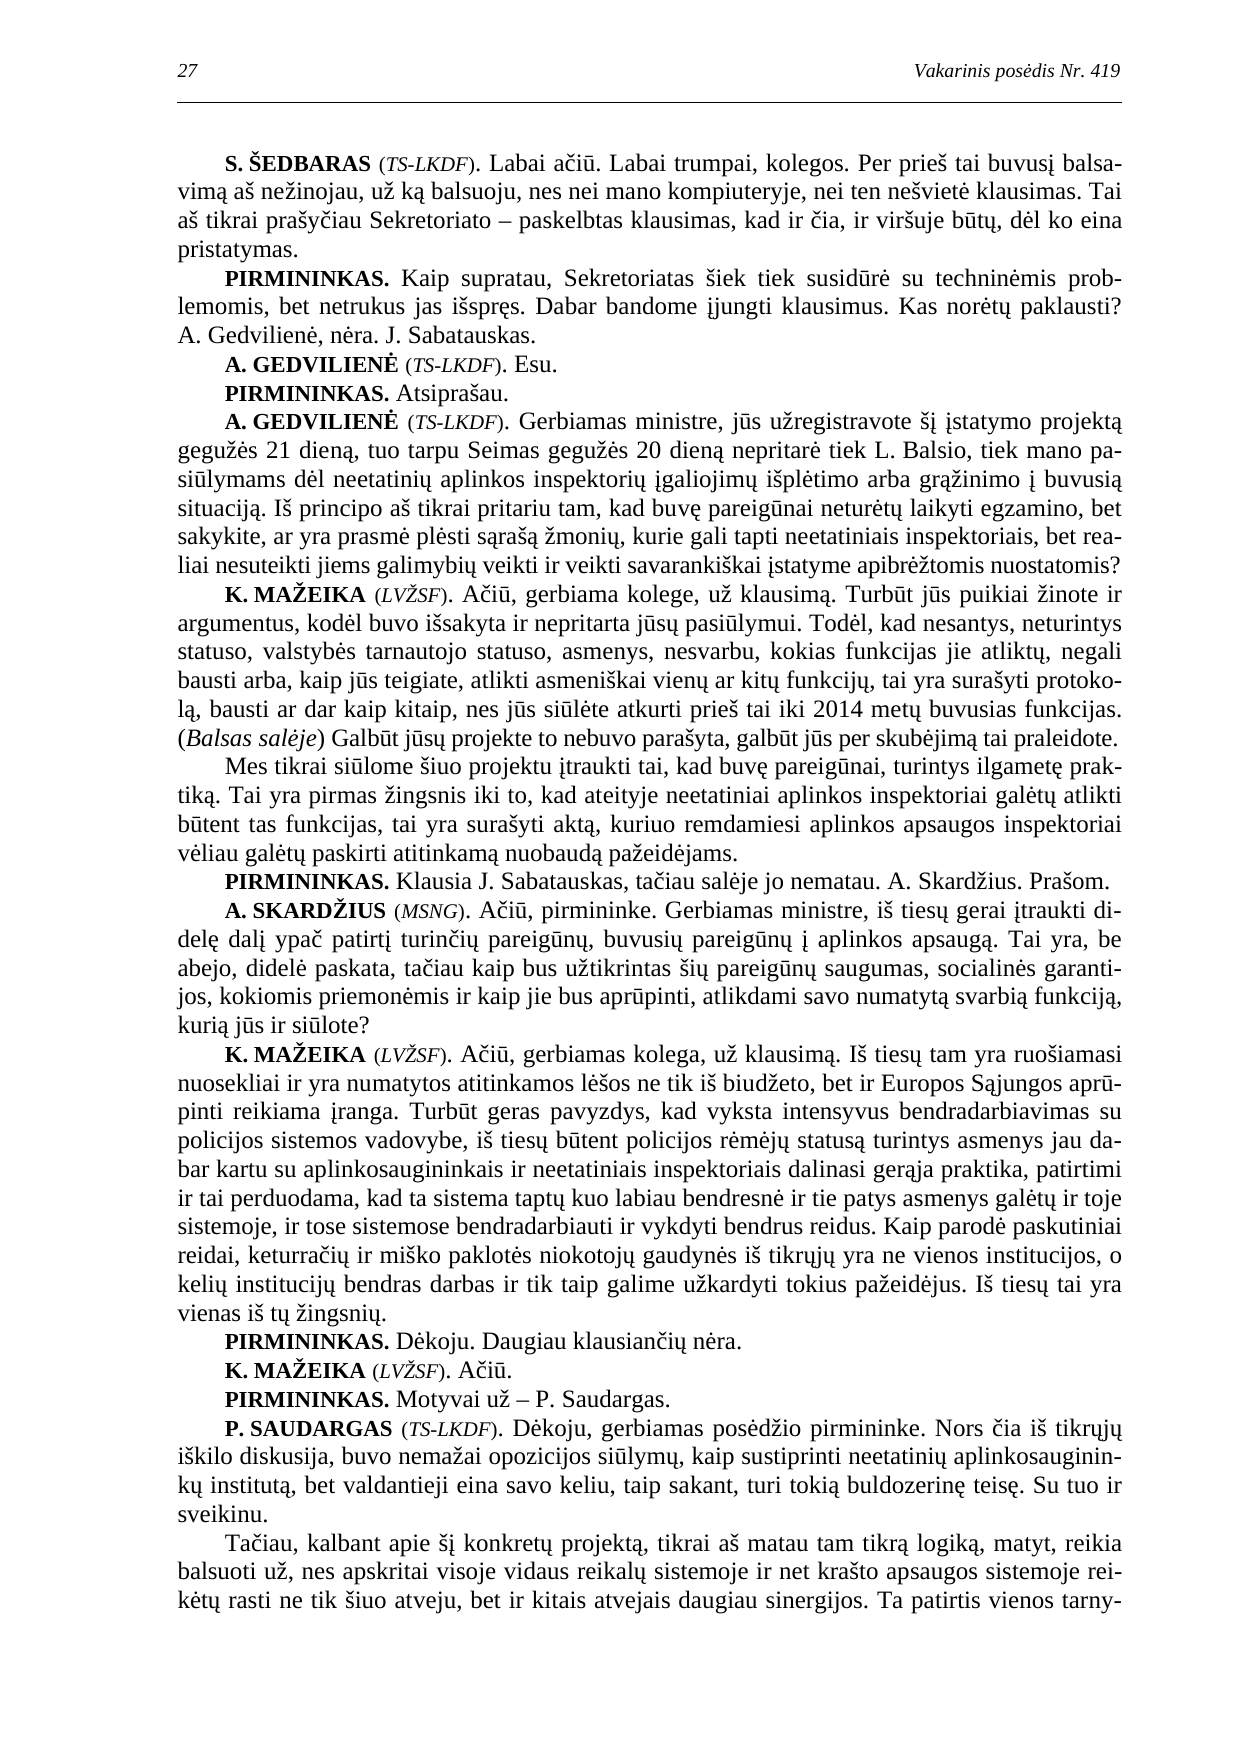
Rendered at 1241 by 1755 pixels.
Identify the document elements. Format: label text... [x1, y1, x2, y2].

text K. MAŽEIKA (LVŽSF). Ačiū, ger­bia­mas ko­le­ga, už klau­si­mą. Iš tie­sų tam yra ruo­šia­ma­si nuo­sek­liai ir yra nu­ma­ty­tos ati­tin­ka­mos lė­šos ne tik iš biu­dže­to, bet ir Eu­ro­pos Są­jun­gos ap­rū­pin­ti rei­kia­ma įran­ga. Tur­būt ge­ras pa­vyz­dys, kad vyks­ta in­ten­sy­vus ben­dra­dar­bia­vi­mas su po­li­ci­jos sis­te­mos va­do­vy­be, iš tie­sų bū­tent po­li­ci­jos rė­mė­jų sta­tu­są tu­rin­tys as­me­nys jau da­bar kar­tu su ap­lin­ko­sau­gi­nin­kais ir ne­eta­ti­niais ins­pek­to­riais da­li­na­si ge­rą­ja prak­ti­ka, pa­tir­ti­mi ir tai per­duo­da­ma, kad ta sis­te­ma tap­tų kuo la­biau ben­dres­nė ir tie pa­tys as­me­nys ga­lė­tų ir to­je sis­te­mo­je, ir tose sis­te­mo­se ben­dra­dar­biau­ti ir vyk­dy­ti ben­drus rei­dus. Kaip pa­ro­dė pas­ku­ti­niai rei­dai, ke­tur­ra­čių ir miš­ko pa­klo­tės nio­ko­to­jų gau­dy­nės iš tik­rų­jų yra ne vie­nos ins­ti­tu­ci­jos, o ke­lių ins­ti­tu­ci­jų ben­dras dar­bas ir tik taip ga­li­me už­kar­dy­ti to­kius pa­žei­dė­jus. Iš tie­sų tai yra vie­nas iš tų žings­nių. [177, 1039, 1122, 1326]
text A. GEDVILIENĖ (TS-LKDF). Esu. [177, 349, 1122, 378]
text P. SAUDARGAS (TS-LKDF). Dė­ko­ju, ger­bia­mas po­sė­džio pir­mi­nin­ke. Nors čia iš tik­rų­jų iš­ki­lo dis­ku­si­ja, bu­vo ne­ma­žai opo­zi­ci­jos siū­ly­mų, kaip su­stip­rin­ti ne­eta­ti­nių ap­lin­ko­sau­gi­nin­kų ins­ti­tu­tą, bet val­dan­tie­ji ei­na sa­vo ke­liu, taip sa­kant, tu­ri to­kią bul­do­ze­ri­nę tei­sę. Su tuo ir svei­ki­nu. [177, 1413, 1122, 1528]
text Mes tik­rai siū­lo­me šiuo pro­jek­tu įtrauk­ti tai, kad bu­vę pa­rei­gū­nai, tu­rin­tys il­ga­me­tę prak­ti­ką. Tai yra pir­mas žings­nis iki to, kad at­ei­ty­je ne­eta­ti­niai ap­lin­kos ins­pek­to­riai ga­lė­tų at­lik­ti bū­tent tas funk­ci­jas, tai yra su­ra­šy­ti ak­tą, ku­riuo rem­da­mie­si ap­lin­kos ap­sau­gos ins­pek­to­riai vė­liau ga­lė­tų pa­skir­ti ati­tin­ka­mą nuo­bau­dą pa­žei­dė­jams. [177, 751, 1122, 866]
text K. MAŽEIKA (LVŽSF). Ačiū. [177, 1355, 1122, 1384]
text PIRMININKAS. Klau­sia J. Sa­ba­taus­kas, ta­čiau sa­lė­je jo ne­ma­tau. A. Skar­džius. Pra­šom. [177, 866, 1122, 895]
text K. MAŽEIKA (LVŽSF). Ačiū, ger­bia­ma ko­le­ge, už klau­si­mą. Tur­būt jūs pui­kiai ži­no­te ir ar­gu­men­tus, ko­dėl bu­vo iš­sa­ky­ta ir ne­pri­tar­ta jū­sų pa­siū­ly­mui. To­dėl, kad ne­san­tys, ne­tu­rin­tys sta­tu­so, vals­ty­bės tar­nau­to­jo sta­tu­so, as­me­nys, ne­svar­bu, ko­kias funk­ci­jas jie at­lik­tų, ne­ga­li baus­ti ar­ba, kaip jūs tei­gia­te, at­lik­ti as­me­niš­kai vie­nų ar ki­tų funk­ci­jų, tai yra su­ra­šy­ti pro­to­ko­lą, baus­ti ar dar kaip ki­taip, nes jūs siū­lė­te at­kur­ti prieš tai iki 2014 me­tų bu­vu­sias funk­ci­jas. (Bal­sas sa­lė­je) Gal­būt jū­sų pro­jek­te to ne­bu­vo pa­ra­šy­ta, gal­būt jūs per sku­bė­ji­mą tai pra­lei­do­te. [177, 579, 1122, 751]
text PIRMININKAS. At­si­pra­šau. [177, 378, 1122, 406]
text A. GEDVILIENĖ (TS-LKDF). Ger­bia­mas mi­nist­re, jūs už­re­gist­ra­vo­te šį įsta­ty­mo pro­jek­tą ge­gu­žės 21 die­ną, tuo tar­pu Sei­mas ge­gu­žės 20 die­ną ne­pri­ta­rė tiek L. Bal­sio, tiek ma­no pa­siū­ly­mams dėl ne­eta­ti­nių ap­lin­kos ins­pek­to­rių įga­lio­ji­mų iš­plė­ti­mo ar­ba grą­ži­ni­mo į bu­vu­sią si­tu­a­ci­ją. Iš prin­ci­po aš tik­rai pri­ta­riu tam, kad bu­vę pa­rei­gū­nai ne­tu­rė­tų lai­ky­ti eg­za­mi­no, bet sa­ky­ki­te, ar yra pras­mė plės­ti są­ra­šą žmo­nių, ku­rie ga­li tap­ti ne­eta­ti­niais ins­pek­to­riais, bet re­a­liai ne­su­teik­ti jiems ga­li­my­bių veik­ti ir veik­ti sa­va­ran­kiš­kai įsta­ty­me api­brėž­to­mis nuo­sta­to­mis? [177, 406, 1122, 579]
text PIRMININKAS. Dė­ko­ju. Dau­giau klau­sian­čių nė­ra. [177, 1326, 1122, 1355]
text S. ŠEDBARAS (TS-LKDF). La­bai ačiū. La­bai trum­pai, ko­le­gos. Per prieš tai bu­vu­sį bal­sa­vi­mą aš ne­ži­no­jau, už ką bal­suo­ju, nes nei ma­no kom­piu­te­ry­je, nei ten ne­švie­tė klau­si­mas. Tai aš tik­rai pra­šy­čiau Sek­re­to­ria­to – pa­skelb­tas klau­si­mas, kad ir čia, ir vir­šu­je bū­tų, dėl ko ei­na pri­sta­ty­mas. [177, 148, 1122, 263]
text A. SKARDŽIUS (MSNG). Ačiū, pir­mi­nin­ke. Ger­bia­mas mi­nist­re, iš tie­sų ge­rai įtrauk­ti di­de­lę da­lį ypač pa­tir­tį tu­rin­čių pa­rei­gū­nų, bu­vu­sių pa­rei­gū­nų į ap­lin­kos ap­sau­gą. Tai yra, be abe­jo, di­de­lė pa­ska­ta, ta­čiau kaip bus už­tik­rin­tas šių pa­rei­gū­nų sau­gu­mas, so­cia­li­nės ga­ran­ti­jos, ko­kio­mis prie­mo­nė­mis ir kaip jie bus ap­rū­pin­ti, at­lik­da­mi sa­vo nu­ma­ty­tą svar­bią funk­ci­ją, ku­rią jūs ir siū­lo­te? [177, 895, 1122, 1039]
text Ta­čiau, kal­bant apie šį kon­kre­tų pro­jek­tą, tik­rai aš ma­tau tam tik­rą lo­gi­ką, ma­tyt, rei­kia bal­suo­ti už, nes ap­skri­tai vi­so­je vi­daus rei­ka­lų sis­te­mo­je ir net kraš­to ap­sau­gos sis­te­mo­je rei­kė­tų ras­ti ne tik šiuo at­ve­ju, bet ir ki­tais at­ve­jais dau­giau si­ner­gi­jos. Ta pa­tir­tis vie­nos tar­ny­ [177, 1528, 1122, 1614]
text PIRMININKAS. Kaip su­pra­tau, Sek­re­to­ria­tas šiek tiek su­si­dū­rė su tech­ni­nė­mis pro­b­lemo­mis, bet ne­tru­kus jas iš­spręs. Da­bar ban­do­me įjung­ti klau­si­mus. Kas no­rė­tų pa­klaus­ti? A. Ged­vi­lie­nė, nė­ra. J. Sa­ba­taus­kas. [177, 263, 1122, 349]
text PIRMININKAS. Mo­ty­vai už – P. Sau­dar­gas. [177, 1384, 1122, 1413]
